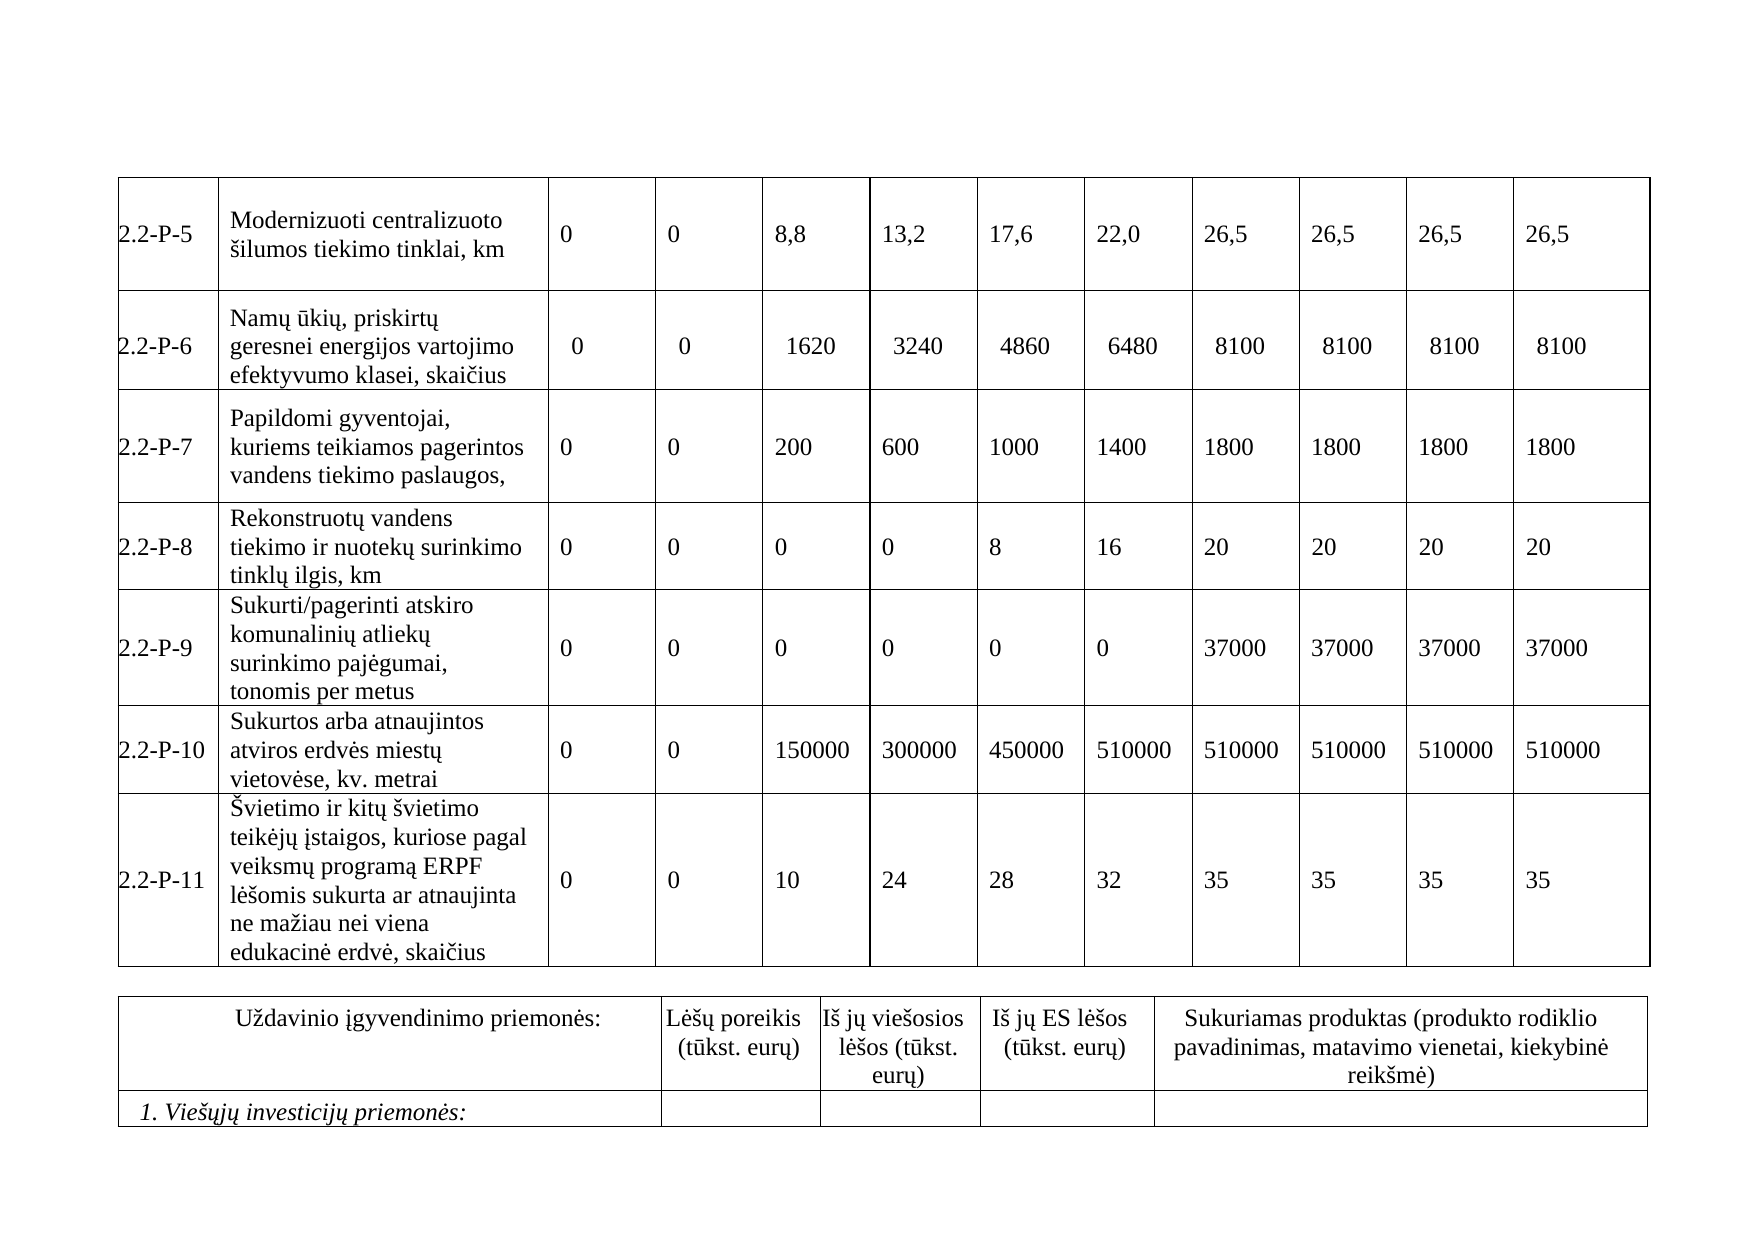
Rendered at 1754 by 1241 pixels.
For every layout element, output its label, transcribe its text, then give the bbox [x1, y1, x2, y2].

table_cell 8100 [1300, 291, 1406, 389]
table_cell 37000 [1300, 590, 1406, 705]
table_cell 510000 [1193, 706, 1299, 792]
table_cell 35 [1514, 794, 1649, 966]
table_cell 8100 [1407, 291, 1513, 389]
table_cell 0 [549, 794, 655, 966]
table_cell 0 [549, 706, 655, 792]
table_cell 300000 [871, 706, 977, 792]
table_cell 22,0 [1085, 178, 1192, 290]
table_cell Švietimo ir kitų švietimo teikėjų įstaigos, kuriose pagal veiksmų programą ERPF lėšomis sukurta ar atnaujinta ne mažiau nei viena edukacinė erdvė, skaičius [219, 794, 548, 966]
table_cell 1800 [1407, 390, 1513, 502]
table_cell 0 [656, 390, 762, 502]
table_cell 20 [1407, 503, 1513, 589]
table_cell 1. Viešųjų investicijų priemonės: [119, 1091, 661, 1126]
table_cell 0 [871, 503, 977, 589]
table_cell 0 [656, 503, 762, 589]
table_cell 1800 [1193, 390, 1299, 502]
table_cell 600 [871, 390, 977, 502]
table_cell 2.2-P-7 [119, 390, 218, 502]
table_cell 35 [1193, 794, 1299, 966]
table_cell 2.2-P-11 [119, 794, 218, 966]
table_cell 10 [763, 794, 869, 966]
table_cell 4860 [978, 291, 1084, 389]
table_cell 1620 [763, 291, 869, 389]
table_cell Sukurti/pagerinti atskiro komunalinių atliekų surinkimo pajėgumai, tonomis per metus [219, 590, 548, 705]
table_cell [821, 1091, 980, 1126]
table_cell 0 [656, 291, 762, 389]
table_cell 2.2-P-8 [119, 503, 218, 589]
table_cell 6480 [1085, 291, 1192, 389]
table_cell 16 [1085, 503, 1192, 589]
table_header Iš jų ES lėšos (tūkst. eurų) [981, 997, 1154, 1090]
table_header Iš jų viešosios lėšos (tūkst. eurų) [821, 997, 980, 1090]
table_cell Papildomi gyventojai, kuriems teikiamos pagerintos vandens tiekimo paslaugos, [219, 390, 548, 502]
table_cell 0 [978, 590, 1084, 705]
table_header Sukuriamas produktas (produkto rodiklio pavadinimas, matavimo vienetai, kiekybinė reikšmė) [1155, 997, 1647, 1090]
table_cell 26,5 [1193, 178, 1299, 290]
table_cell 2.2-P-9 [119, 590, 218, 705]
table_cell 0 [549, 390, 655, 502]
table_cell 20 [1193, 503, 1299, 589]
table_cell 150000 [763, 706, 869, 792]
table_cell 8,8 [763, 178, 869, 290]
table_cell 510000 [1407, 706, 1513, 792]
table_cell 37000 [1193, 590, 1299, 705]
table_cell 510000 [1514, 706, 1649, 792]
table_cell 0 [549, 590, 655, 705]
table_cell Sukurtos arba atnaujintos atviros erdvės miestų vietovėse, kv. metrai [219, 706, 548, 792]
table_cell 37000 [1407, 590, 1513, 705]
table_cell 17,6 [978, 178, 1084, 290]
table_cell [981, 1091, 1154, 1126]
table_cell 2.2-P-10 [119, 706, 218, 792]
table_cell 35 [1300, 794, 1406, 966]
table_cell 20 [1514, 503, 1649, 589]
table_cell 0 [656, 794, 762, 966]
table_cell 0 [656, 590, 762, 705]
table_cell 2.2-P-5 [119, 178, 218, 290]
table_cell Rekonstruotų vandens tiekimo ir nuotekų surinkimo tinklų ilgis, km [219, 503, 548, 589]
table_cell 1800 [1514, 390, 1649, 502]
table_cell 8100 [1514, 291, 1649, 389]
table_cell 510000 [1085, 706, 1192, 792]
table_cell 510000 [1300, 706, 1406, 792]
table_cell 1800 [1300, 390, 1406, 502]
table_header Uždavinio įgyvendinimo priemonės: [119, 997, 661, 1090]
table_cell 450000 [978, 706, 1084, 792]
table_cell 20 [1300, 503, 1406, 589]
table_cell 32 [1085, 794, 1192, 966]
table_cell 26,5 [1300, 178, 1406, 290]
table_cell [1155, 1091, 1647, 1126]
table_cell [662, 1091, 820, 1126]
table_cell Namų ūkių, priskirtų geresnei energijos vartojimo efektyvumo klasei, skaičius [219, 291, 548, 389]
table_cell 13,2 [871, 178, 977, 290]
table_cell 37000 [1514, 590, 1649, 705]
table_cell 2.2-P-6 [119, 291, 218, 389]
table_cell 24 [871, 794, 977, 966]
table_cell 8 [978, 503, 1084, 589]
table_cell 1400 [1085, 390, 1192, 502]
table_header Lėšų poreikis (tūkst. eurų) [662, 997, 820, 1090]
table_cell 0 [763, 503, 869, 589]
table_cell 3240 [871, 291, 977, 389]
table_cell 1000 [978, 390, 1084, 502]
table_cell 28 [978, 794, 1084, 966]
table_cell 8100 [1193, 291, 1299, 389]
table_cell 0 [549, 291, 655, 389]
table_cell 200 [763, 390, 869, 502]
table_cell 0 [871, 590, 977, 705]
table_cell 0 [656, 178, 762, 290]
table_cell 26,5 [1514, 178, 1649, 290]
table_cell 26,5 [1407, 178, 1513, 290]
table_cell 0 [1085, 590, 1192, 705]
table_cell 0 [549, 503, 655, 589]
table_cell 0 [656, 706, 762, 792]
table_cell 35 [1407, 794, 1513, 966]
table_cell Modernizuoti centralizuoto šilumos tiekimo tinklai, km [219, 178, 548, 290]
table_cell 0 [549, 178, 655, 290]
table_cell 0 [763, 590, 869, 705]
